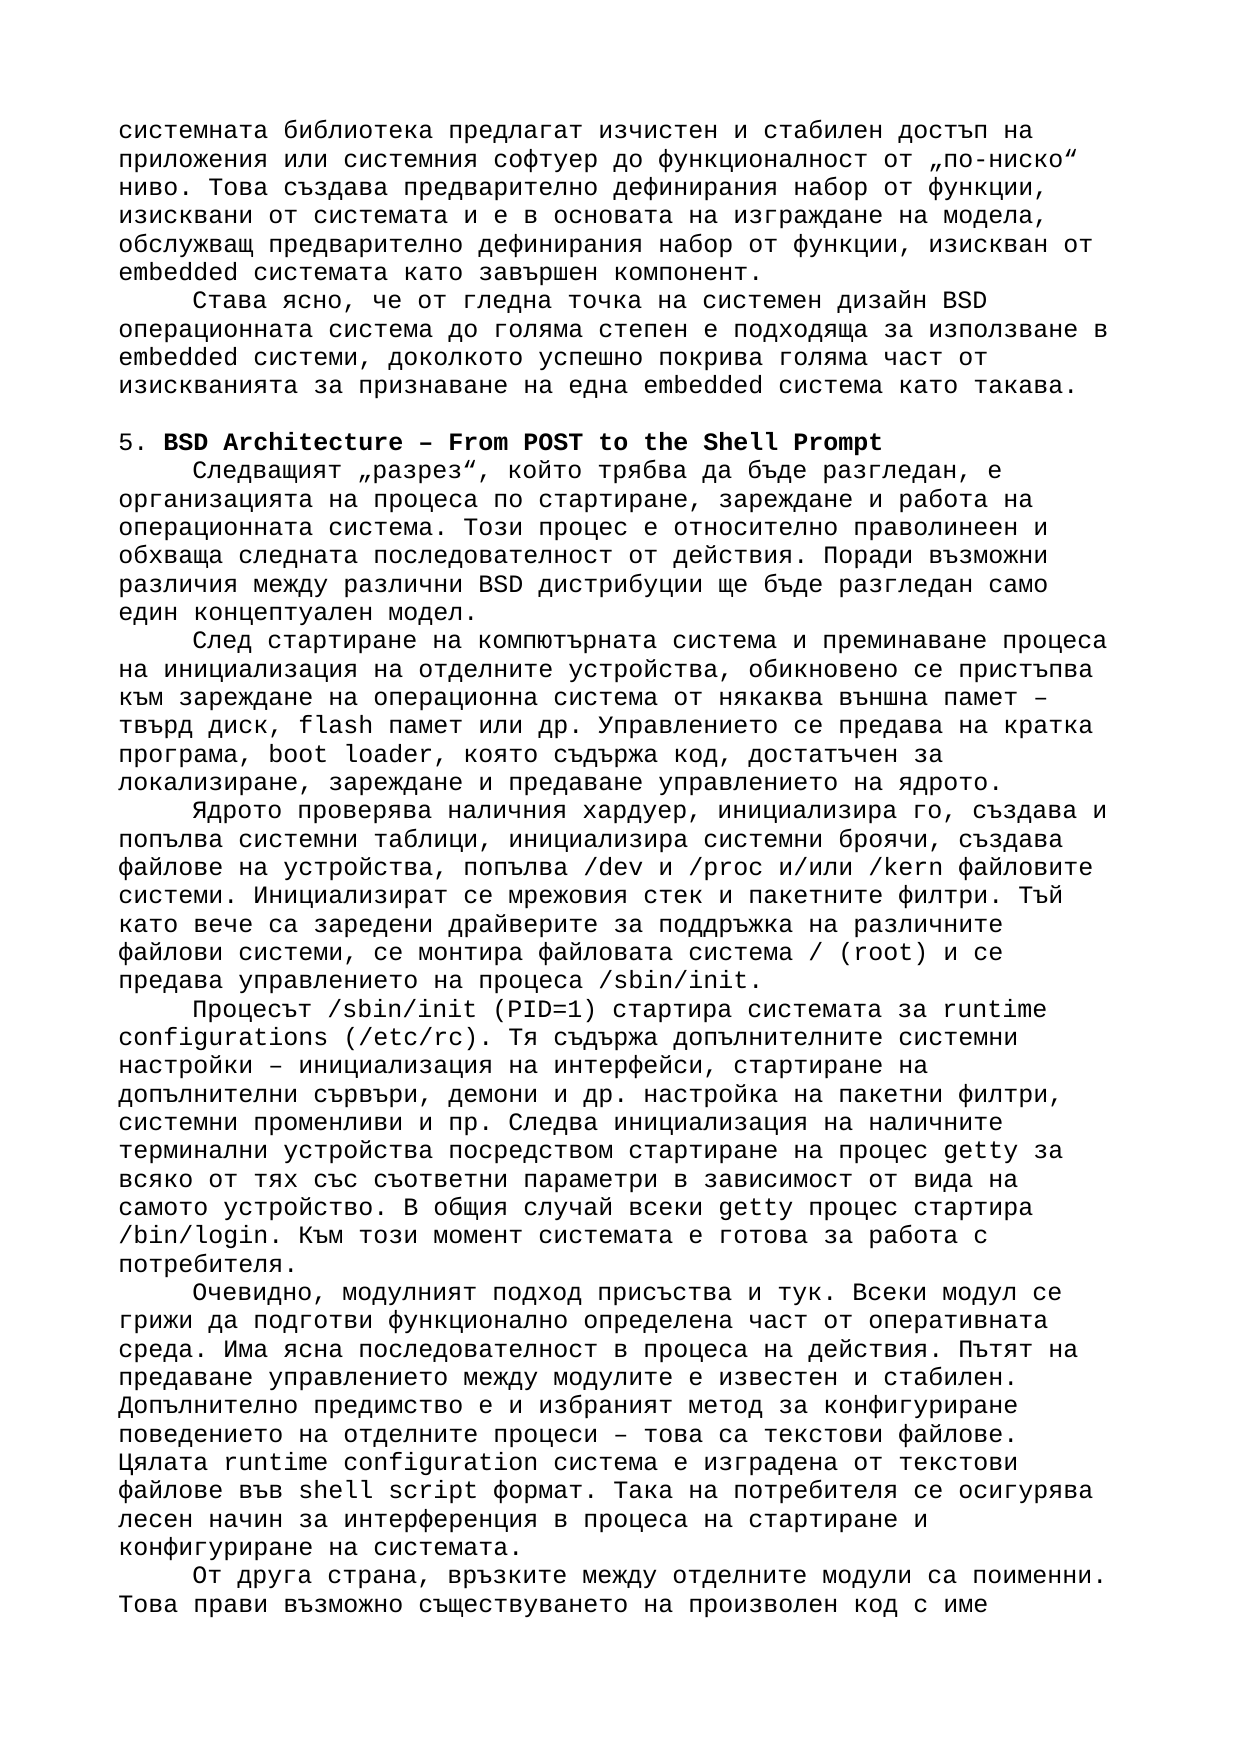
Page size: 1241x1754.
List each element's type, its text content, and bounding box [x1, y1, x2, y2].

text От друга страна, връзките между отделните модули са поименни. Това прави възможно съществуването на произволен код с име [118, 1563, 1122, 1620]
text Става ясно, че от гледна точка на системен дизайн BSD операционната система до голяма степен е подходяща за използване в embedded системи, доколкото успешно покрива голяма част от изискванията за признаване на една embedded система като такава. [118, 288, 1122, 401]
text Ядрото проверява наличния хардуер, инициализира го, създава и попълва системни таблици, инициализира системни броячи, създава файлове на устройства, попълва /dev и /proc и/или /kern файловите системи. Инициализират се мрежовия стек и пакетните филтри. Тъй като вече са заредени драйверите за поддръжка на различните файлови системи, се монтира файловата система / (root) и се предава управлението на процеса /sbin/init. [118, 798, 1122, 996]
text 5. BSD Architecture – From POST to the Shell Prompt [118, 430, 1122, 458]
text системната библиотека предлагат изчистен и стабилен достъп на приложения или системния софтуер до функционалност от „по-ниско“ ниво. Това създава предварително дефинирания набор от функции, изисквани от системата и е в основата на изграждане на модела, обслужващ предварително дефинирания набор от функции, изискван от embedded системата като завършен компонент. [118, 118, 1122, 288]
text Процесът /sbin/init (PID=1) стартира системата за runtime configurations (/etc/rc). Тя съдържа допълнителните системни настройки – инициализация на интерфейси, стартиране на допълнителни сървъри, демони и др. настройка на пакетни филтри, системни променливи и пр. Следва инициализация на наличните терминални устройства посредством стартиране на процес getty за всяко от тях със съответни параметри в зависимост от вида на самото устройство. В общия случай всеки getty процес стартира /bin/login. Към този момент системата е готова за работа с потребителя. [118, 996, 1122, 1280]
text След стартиране на компютърната система и преминаване процеса на инициализация на отделните устройства, обикновено се пристъпва към зареждане на операционна система от някаква външна памет – твърд диск, flash памет или др. Управлението се предава на кратка програма, boot loader, която съдържа код, достатъчен за локализиране, зареждане и предаване управлението на ядрото. [118, 628, 1122, 798]
text Очевидно, модулният подход присъства и тук. Всеки модул се грижи да подготви функционално определена част от оперативната среда. Има ясна последователност в процеса на действия. Пътят на предаване управлението между модулите е известен и стабилен. Допълнително предимство е и избраният метод за конфигуриране поведението на отделните процеси – това са текстови файлове. Цялата runtime configuration система е изградена от текстови файлове във shell script формат. Така на потребителя се осигурява лесен начин за интерференция в процеса на стартиране и конфигуриране на системата. [118, 1280, 1122, 1563]
text Следващият „разрез“, който трябва да бъде разгледан, е организацията на процеса по стартиране, зареждане и работа на операционната система. Този процес е относително праволинеен и обхваща следната последователност от действия. Поради възможни различия между различни BSD дистрибуции ще бъде разгледан само един концептуален модел. [118, 458, 1122, 628]
